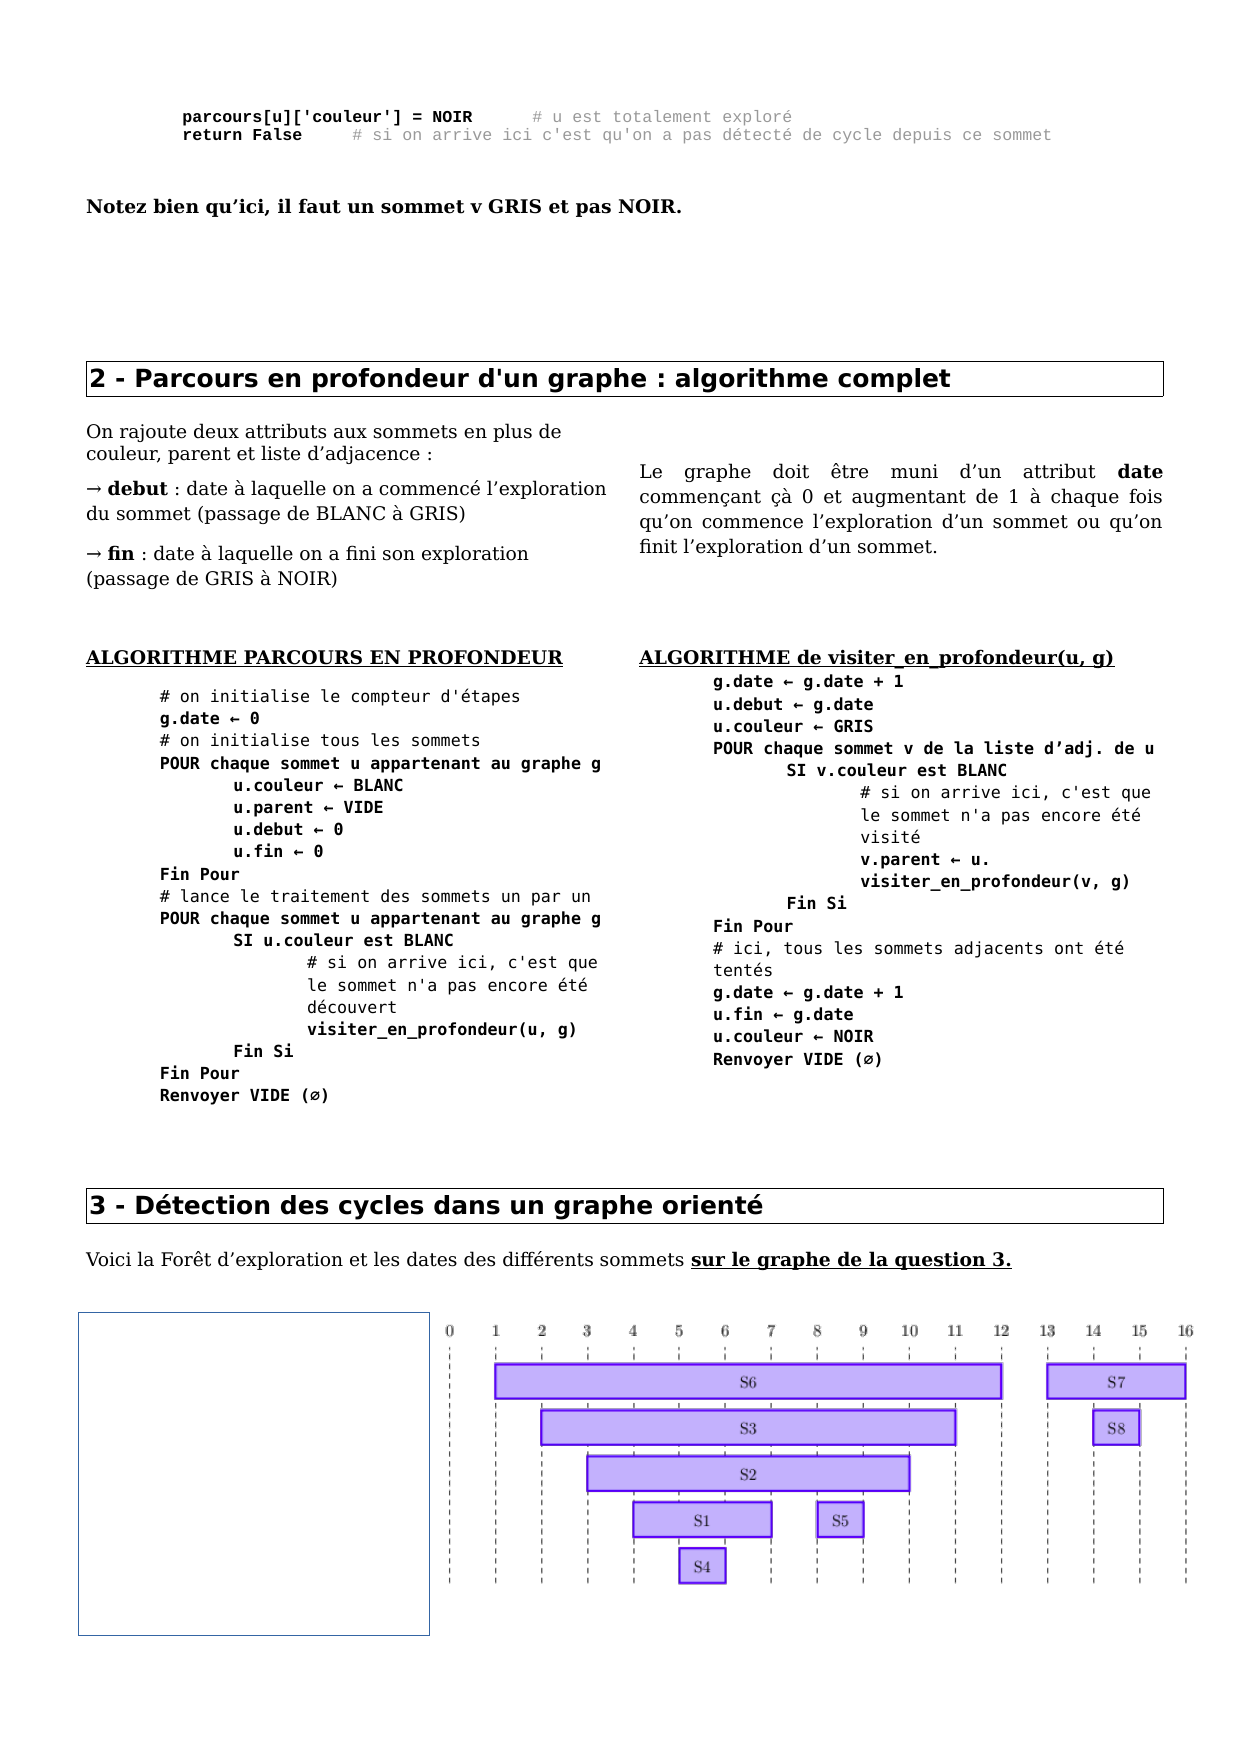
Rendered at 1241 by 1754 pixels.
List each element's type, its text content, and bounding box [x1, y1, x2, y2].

list # lance le traitement des sommets un par un [130, 887, 610, 906]
list Renvoyer VIDE (∅) [130, 1086, 610, 1106]
list # on initialise le compteur d'étapes [130, 687, 610, 706]
list v.parent ← u. [831, 850, 1163, 869]
list Fin Pour [130, 864, 610, 884]
list # si on arrive ici, c'est que le sommet n'a pas encore été visité [831, 783, 1163, 847]
list u.couleur ← NOIR [683, 1027, 1163, 1047]
list SI u.couleur est BLANC [204, 931, 610, 950]
list u.debut ← g.date [683, 694, 1163, 714]
list g.date ← 0 [130, 709, 610, 728]
list Fin Pour [683, 916, 1163, 936]
list u.fin ← 0 [204, 842, 610, 862]
subtitle 3 - Détection des cycles dans un graphe orienté [87, 1189, 1163, 1223]
list # on initialise tous les sommets [130, 731, 610, 751]
list POUR chaque sommet u appartenant au graphe g [130, 753, 610, 773]
table_header [86, 77, 139, 149]
subtitle Voici la Forêt d’exploration et les dates des différents sommets sur le graphe de la question 3. [86, 1248, 1163, 1271]
text → debut : date à laquelle on a commencé l’exploration du sommet (passage de BLANC à GRIS) [86, 477, 610, 524]
text Le graphe doit être muni d’un attribut date commençant çà 0 et augmentant de 1 à chaque fois qu’on commence l’exploration d’un sommet ou qu’on finit l’exploration d’un sommet. [639, 461, 1163, 558]
list visiter_en_profondeur(u, g) [277, 1020, 610, 1039]
list Fin Si [204, 1042, 610, 1061]
list u.debut ← 0 [204, 820, 610, 839]
text Notez bien qu’ici, il faut un sommet v GRIS et pas NOIR. [86, 196, 1163, 218]
list # ici, tous les sommets adjacents ont été tentés [683, 939, 1163, 980]
list g.date ← g.date + 1 [683, 983, 1163, 1002]
picture [437, 1314, 1203, 1602]
list Fin Si [757, 894, 1163, 914]
table_header parcours[u]['couleur'] = NOIR # u est totalement exploré return False # si on arrive ici c'est qu'on a pas détecté de cycle depuis ce sommet [139, 77, 1240, 149]
text ALGORITHME de visiter_en_profondeur(u, g) [639, 647, 1163, 669]
list u.couleur ← BLANC [204, 776, 610, 795]
list # si on arrive ici, c'est que le sommet n'a pas encore été découvert [277, 953, 610, 1017]
text ALGORITHME PARCOURS EN PROFONDEUR [86, 647, 610, 669]
list POUR chaque sommet v de la liste d’adj. de u [683, 739, 1163, 758]
list visiter_en_profondeur(v, g) [831, 872, 1163, 891]
list Fin Pour [130, 1064, 610, 1083]
subtitle 2 - Parcours en profondeur d'un graphe : algorithme complet [87, 362, 1163, 396]
list Renvoyer VIDE (∅) [683, 1049, 1163, 1069]
list SI v.couleur est BLANC [757, 761, 1163, 781]
list u.parent ← VIDE [204, 798, 610, 817]
list g.date ← g.date + 1 [683, 672, 1163, 692]
list u.fin ← g.date [683, 1005, 1163, 1024]
subtitle On rajoute deux attributs aux sommets en plus de couleur, parent et liste d’adjacence : [86, 421, 610, 465]
list POUR chaque sommet u appartenant au graphe g [130, 909, 610, 928]
list u.couleur ← GRIS [683, 717, 1163, 736]
text → fin : date à laquelle on a fini son exploration (passage de GRIS à NOIR) [86, 542, 610, 589]
